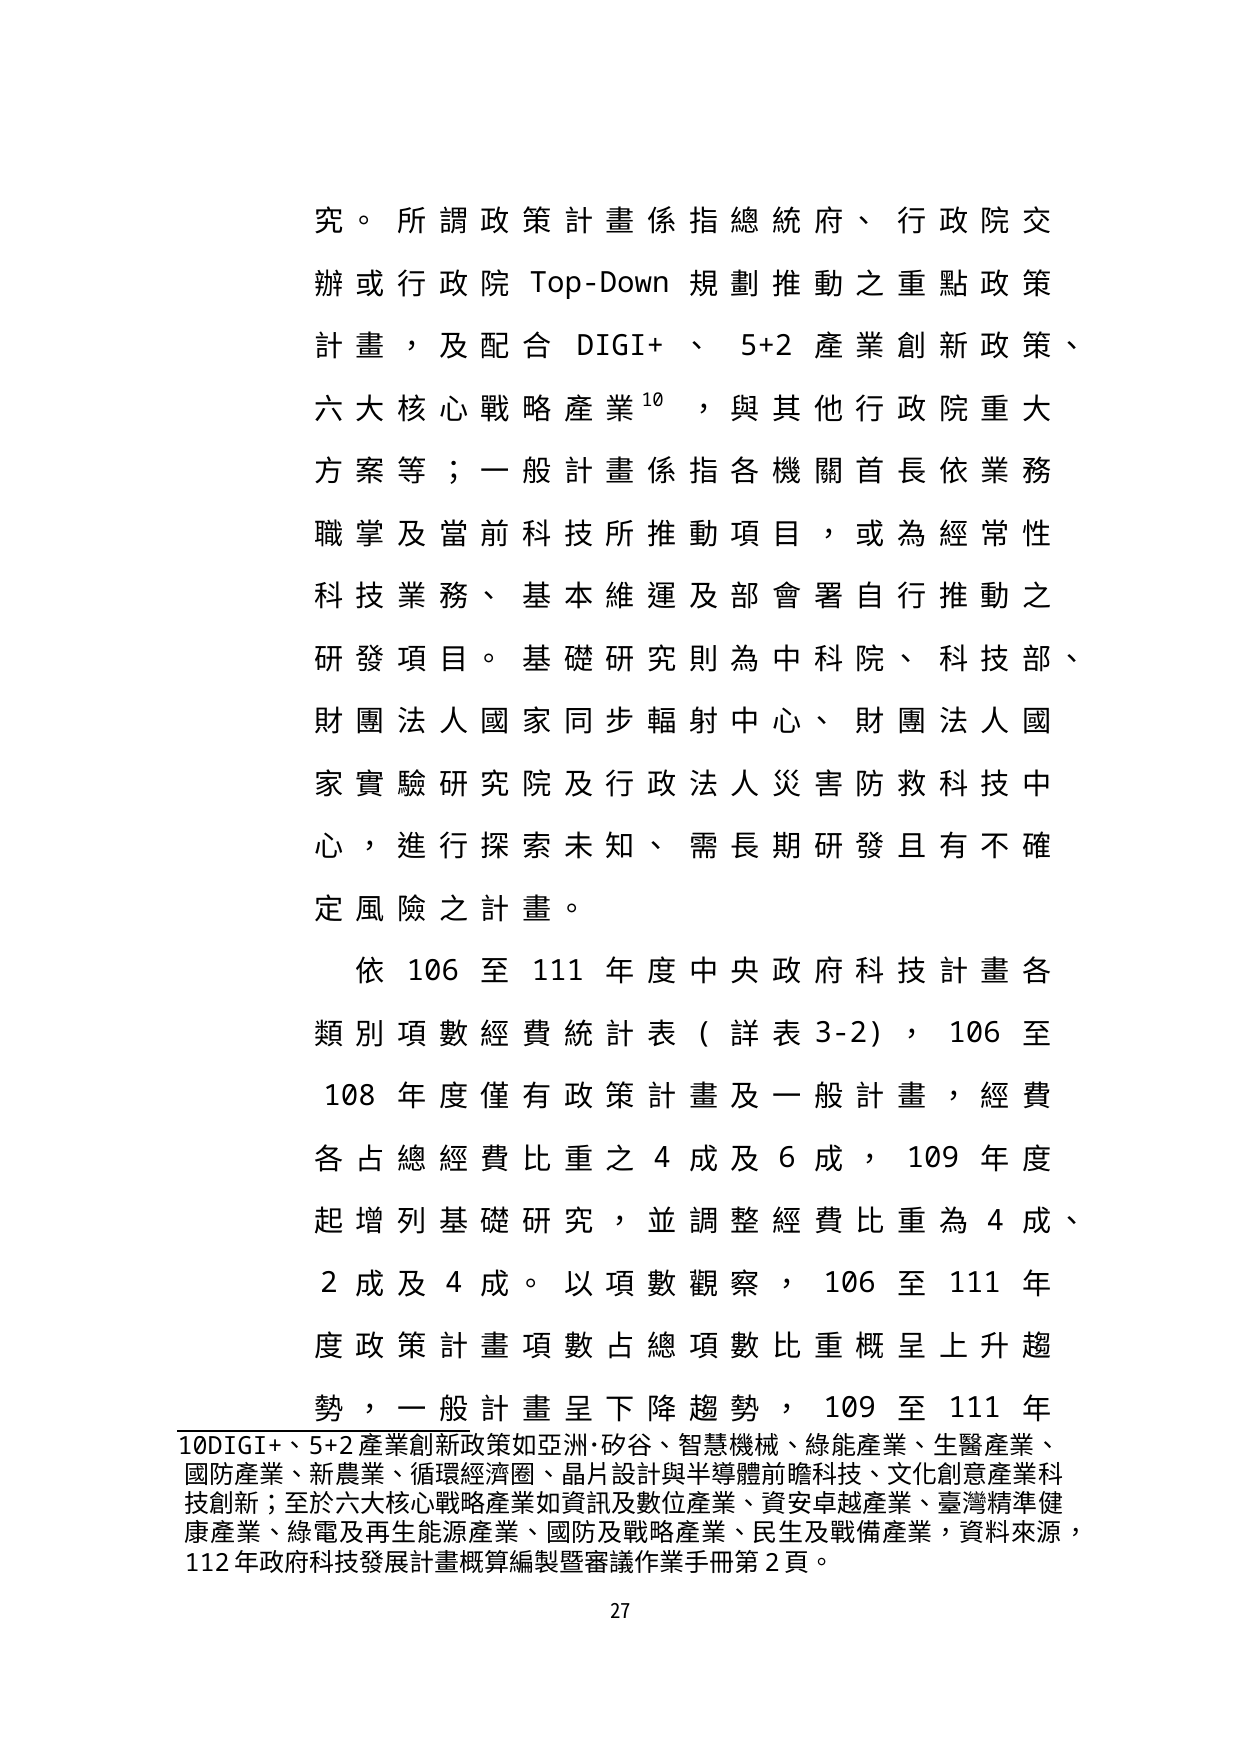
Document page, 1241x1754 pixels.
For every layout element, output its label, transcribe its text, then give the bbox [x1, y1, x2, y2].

text 依106至111年度中央政府科技計畫各類別項數經費統計表(詳表3-2)，106至108年度僅有政策計畫及一般計畫，經費各占總經費比重之4成及6成，109年度起增列基礎研究，並調整經費比重為4成、2成及4成。以項數觀察，106至111年度政策計畫項數占總項數比重概呈上升趨勢，一般計畫呈下降趨勢，109至111年度基礎研究則維持每年5項。整體觀察，近年政策計畫項數概呈增加趨勢，經費卻不增反減，顯示政策計畫過於零散，不利於計畫評估，恐難以彰顯其效益。 [271, 927, 1058, 1427]
text 科技部為使科技計畫審議程序更為順暢，科技計畫以類別區分，如112年政府科技計畫分為政策計畫、一般計畫及基礎研究。所謂政策計畫係指總統府、行政院交辦或行政院Top-Down規劃推動之重點政策計畫，及配合DIGI+、5+2產業創新政策、六大核心戰略產業，與其他行政院重大方案等；一般計畫係指各機關首長依業務職掌及當前科技所推動項目，或為經常性科技業務、基本維運及部會署自行推動之研發項目。基礎研究則為中科院、科技部、財團法人國家同步輻射中心、財團法人國家實驗研究院及行政法人災害防救科技中心，進行探索未知、需長期研發且有不確定風險之計畫。 [271, 177, 1058, 927]
text DIGI+、5+2產業創新政策如亞洲･矽谷、智慧機械、綠能產業、生醫產業、國防產業、新農業、循環經濟圈、晶片設計與半導體前瞻科技、文化創意產業科技創新；至於六大核心戰略產業如資訊及數位產業、資安卓越產業、臺灣精準健康產業、綠電及再生能源產業、國防及戰略產業、民生及戰備產業，資料來源，112年政府科技發展計畫概算編製暨審議作業手冊第2頁。 [177, 1431, 1063, 1577]
